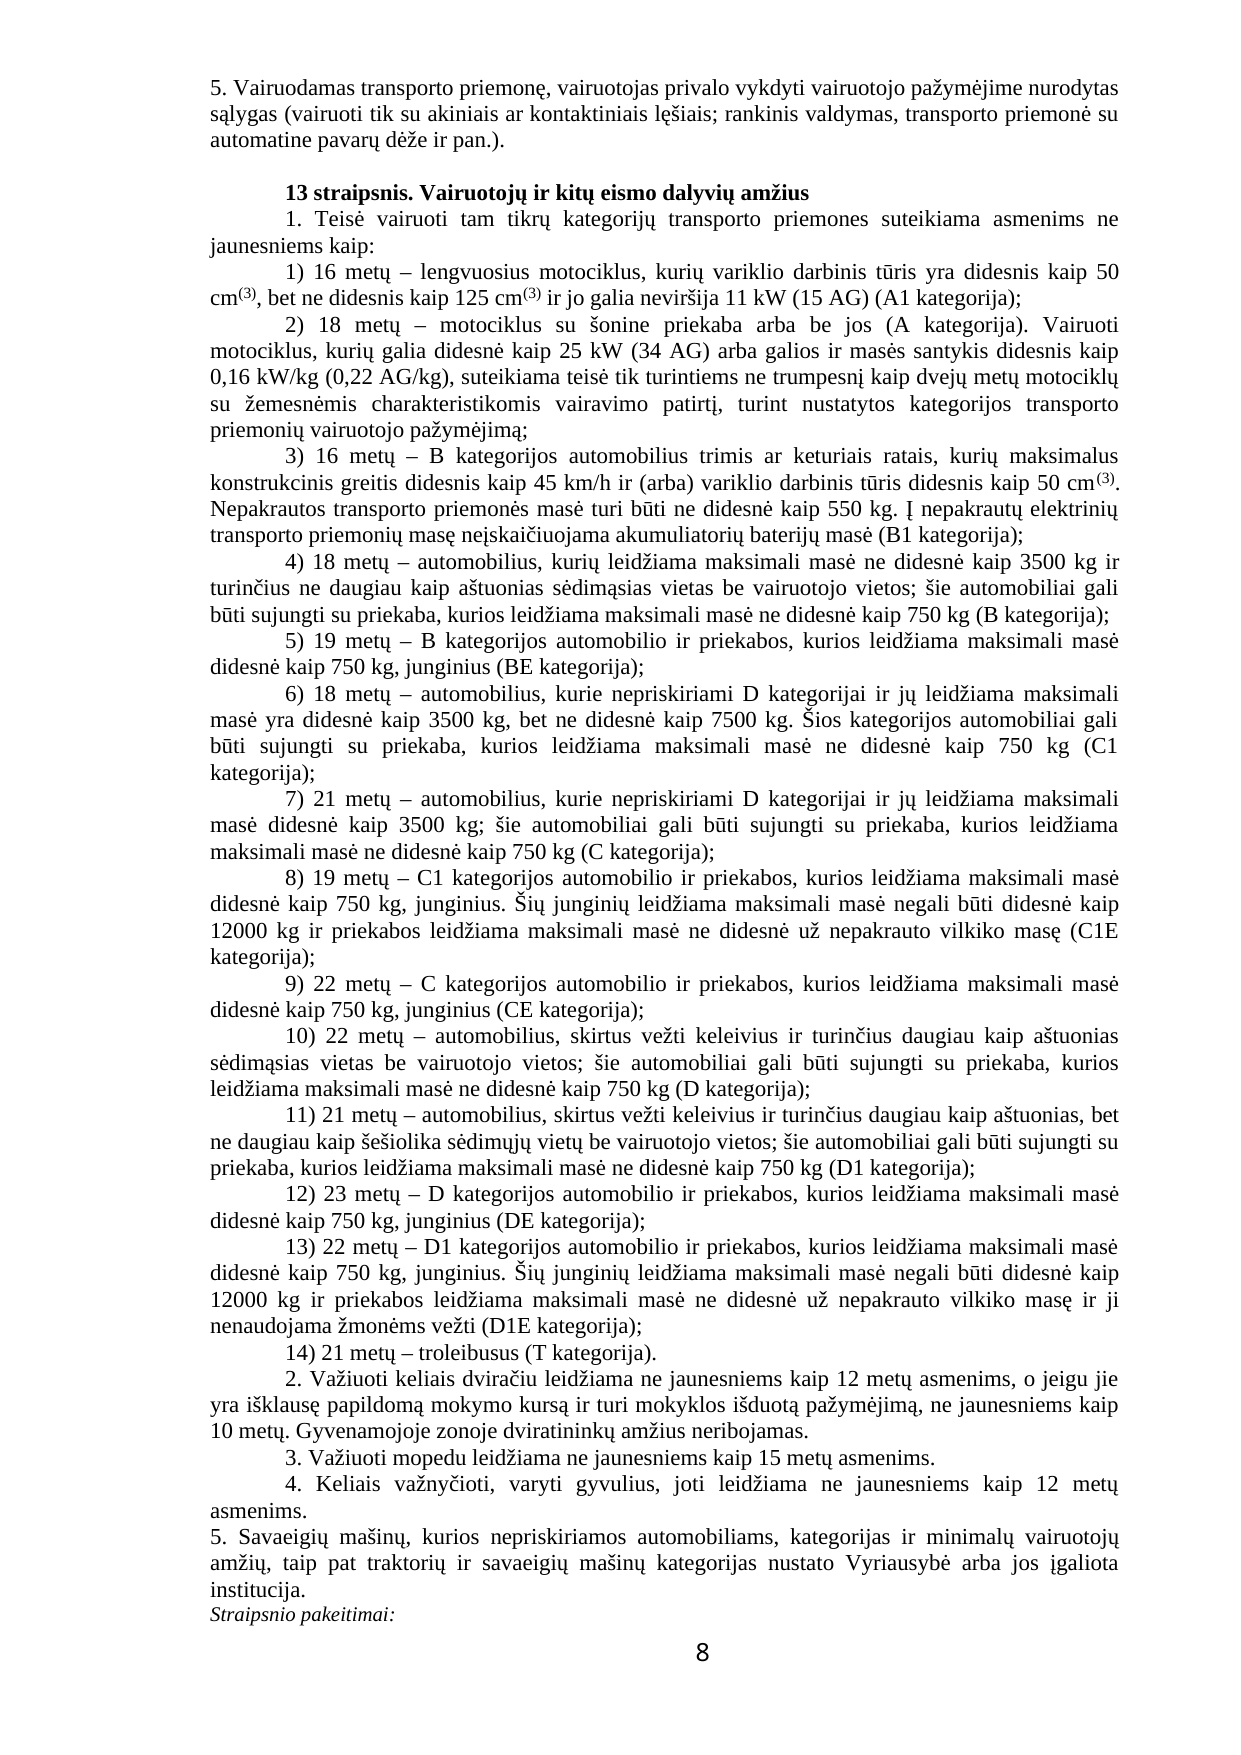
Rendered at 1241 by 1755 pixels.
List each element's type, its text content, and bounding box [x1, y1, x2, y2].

text Straipsnio pakeitimai: [210, 1602, 1120, 1626]
text 12) 23 metų – D kategorijos automobilio ir priekabos, kurios leidžiama maksimali masė didesnė kaip 750 kg, junginius (DE kategorija); [210, 1180, 1120, 1233]
text 2. Važiuoti keliais dviračiu leidžiama ne jaunesniems kaip 12 metų asmenims, o jeigu jie yra išklausę papildomą mokymo kursą ir turi mokyklos išduotą pažymėjimą, ne jaunesniems kaip 10 metų. Gyvenamojoje zonoje dviratininkų amžius neribojamas. [210, 1365, 1120, 1444]
text 5. Savaeigių mašinų, kurios nepriskiriamos automobiliams, kategorijas ir minimalų vairuotojų amžių, taip pat traktorių ir savaeigių mašinų kategorijas nustato Vyriausybė arba jos įgaliota institucija. [210, 1523, 1120, 1602]
text 5) 19 metų – B kategorijos automobilio ir priekabos, kurios leidžiama maksimali masė didesnė kaip 750 kg, junginius (BE kategorija); [210, 627, 1120, 680]
text 2) 18 metų – motociklus su šonine priekaba arba be jos (A kategorija). Vairuoti motociklus, kurių galia didesnė kaip 25 kW (34 AG) arba galios ir masės santykis didesnis kaip 0,16 kW/kg (0,22 AG/kg), suteikiama teisė tik turintiems ne trumpesnį kaip dvejų metų motociklų su žemesnėmis charakteristikomis vairavimo patirtį, turint nustatytos kategorijos transporto priemonių vairuotojo pažymėjimą; [210, 311, 1120, 442]
text 14) 21 metų – troleibusus (T kategorija). [210, 1338, 1120, 1365]
text 10) 22 metų – automobilius, skirtus vežti keleivius ir turinčius daugiau kaip aštuonias sėdimąsias vietas be vairuotojo vietos; šie automobiliai gali būti sujungti su priekaba, kurios leidžiama maksimali masė ne didesnė kaip 750 kg (D kategorija); [210, 1022, 1120, 1101]
text 1. Teisė vairuoti tam tikrų kategorijų transporto priemones suteikiama asmenims ne jaunesniems kaip: [210, 205, 1120, 258]
text 13 straipsnis. Vairuotojų ir kitų eismo dalyvių amžius [210, 179, 1120, 205]
text 9) 22 metų – C kategorijos automobilio ir priekabos, kurios leidžiama maksimali masė didesnė kaip 750 kg, junginius (CE kategorija); [210, 969, 1120, 1022]
text 3. Važiuoti mopedu leidžiama ne jaunesniems kaip 15 metų asmenims. [210, 1444, 1120, 1470]
text 8) 19 metų – C1 kategorijos automobilio ir priekabos, kurios leidžiama maksimali masė didesnė kaip 750 kg, junginius. Šių junginių leidžiama maksimali masė negali būti didesnė kaip 12000 kg ir priekabos leidžiama maksimali masė ne didesnė už nepakrauto vilkiko masę (C1E kategorija); [210, 864, 1120, 969]
text 4) 18 metų – automobilius, kurių leidžiama maksimali masė ne didesnė kaip 3500 kg ir turinčius ne daugiau kaip aštuonias sėdimąsias vietas be vairuotojo vietos; šie automobiliai gali būti sujungti su priekaba, kurios leidžiama maksimali masė ne didesnė kaip 750 kg (B kategorija); [210, 548, 1120, 627]
text 5. Vairuodamas transporto priemonę, vairuotojas privalo vykdyti vairuotojo pažymėjime nurodytas sąlygas (vairuoti tik su akiniais ar kontaktiniais lęšiais; rankinis valdymas, transporto priemonė su automatine pavarų dėže ir pan.). [210, 73, 1120, 153]
text 11) 21 metų – automobilius, skirtus vežti keleivius ir turinčius daugiau kaip aštuonias, bet ne daugiau kaip šešiolika sėdimųjų vietų be vairuotojo vietos; šie automobiliai gali būti sujungti su priekaba, kurios leidžiama maksimali masė ne didesnė kaip 750 kg (D1 kategorija); [210, 1101, 1120, 1180]
text 7) 21 metų – automobilius, kurie nepriskiriami D kategorijai ir jų leidžiama maksimali masė didesnė kaip 3500 kg; šie automobiliai gali būti sujungti su priekaba, kurios leidžiama maksimali masė ne didesnė kaip 750 kg (C kategorija); [210, 785, 1120, 864]
text 6) 18 metų – automobilius, kurie nepriskiriami D kategorijai ir jų leidžiama maksimali masė yra didesnė kaip 3500 kg, bet ne didesnė kaip 7500 kg. Šios kategorijos automobiliai gali būti sujungti su priekaba, kurios leidžiama maksimali masė ne didesnė kaip 750 kg (C1 kategorija); [210, 680, 1120, 785]
text 13) 22 metų – D1 kategorijos automobilio ir priekabos, kurios leidžiama maksimali masė didesnė kaip 750 kg, junginius. Šių junginių leidžiama maksimali masė negali būti didesnė kaip 12000 kg ir priekabos leidžiama maksimali masė ne didesnė už nepakrauto vilkiko masę ir ji nenaudojama žmonėms vežti (D1E kategorija); [210, 1233, 1120, 1338]
text 1) 16 metų – lengvuosius motociklus, kurių variklio darbinis tūris yra didesnis kaip 50 cm(3), bet ne didesnis kaip 125 cm(3) ir jo galia neviršija 11 kW (15 AG) (A1 kategorija); [210, 258, 1120, 311]
text 3) 16 metų – B kategorijos automobilius trimis ar keturiais ratais, kurių maksimalus konstrukcinis greitis didesnis kaip 45 km/h ir (arba) variklio darbinis tūris didesnis kaip 50 cm(3). Nepakrautos transporto priemonės masė turi būti ne didesnė kaip 550 kg. Į nepakrautų elektrinių transporto priemonių masę neįskaičiuojama akumuliatorių baterijų masė (B1 kategorija); [210, 442, 1120, 548]
text 4. Keliais važnyčioti, varyti gyvulius, joti leidžiama ne jaunesniems kaip 12 metų asmenims. [210, 1470, 1120, 1523]
